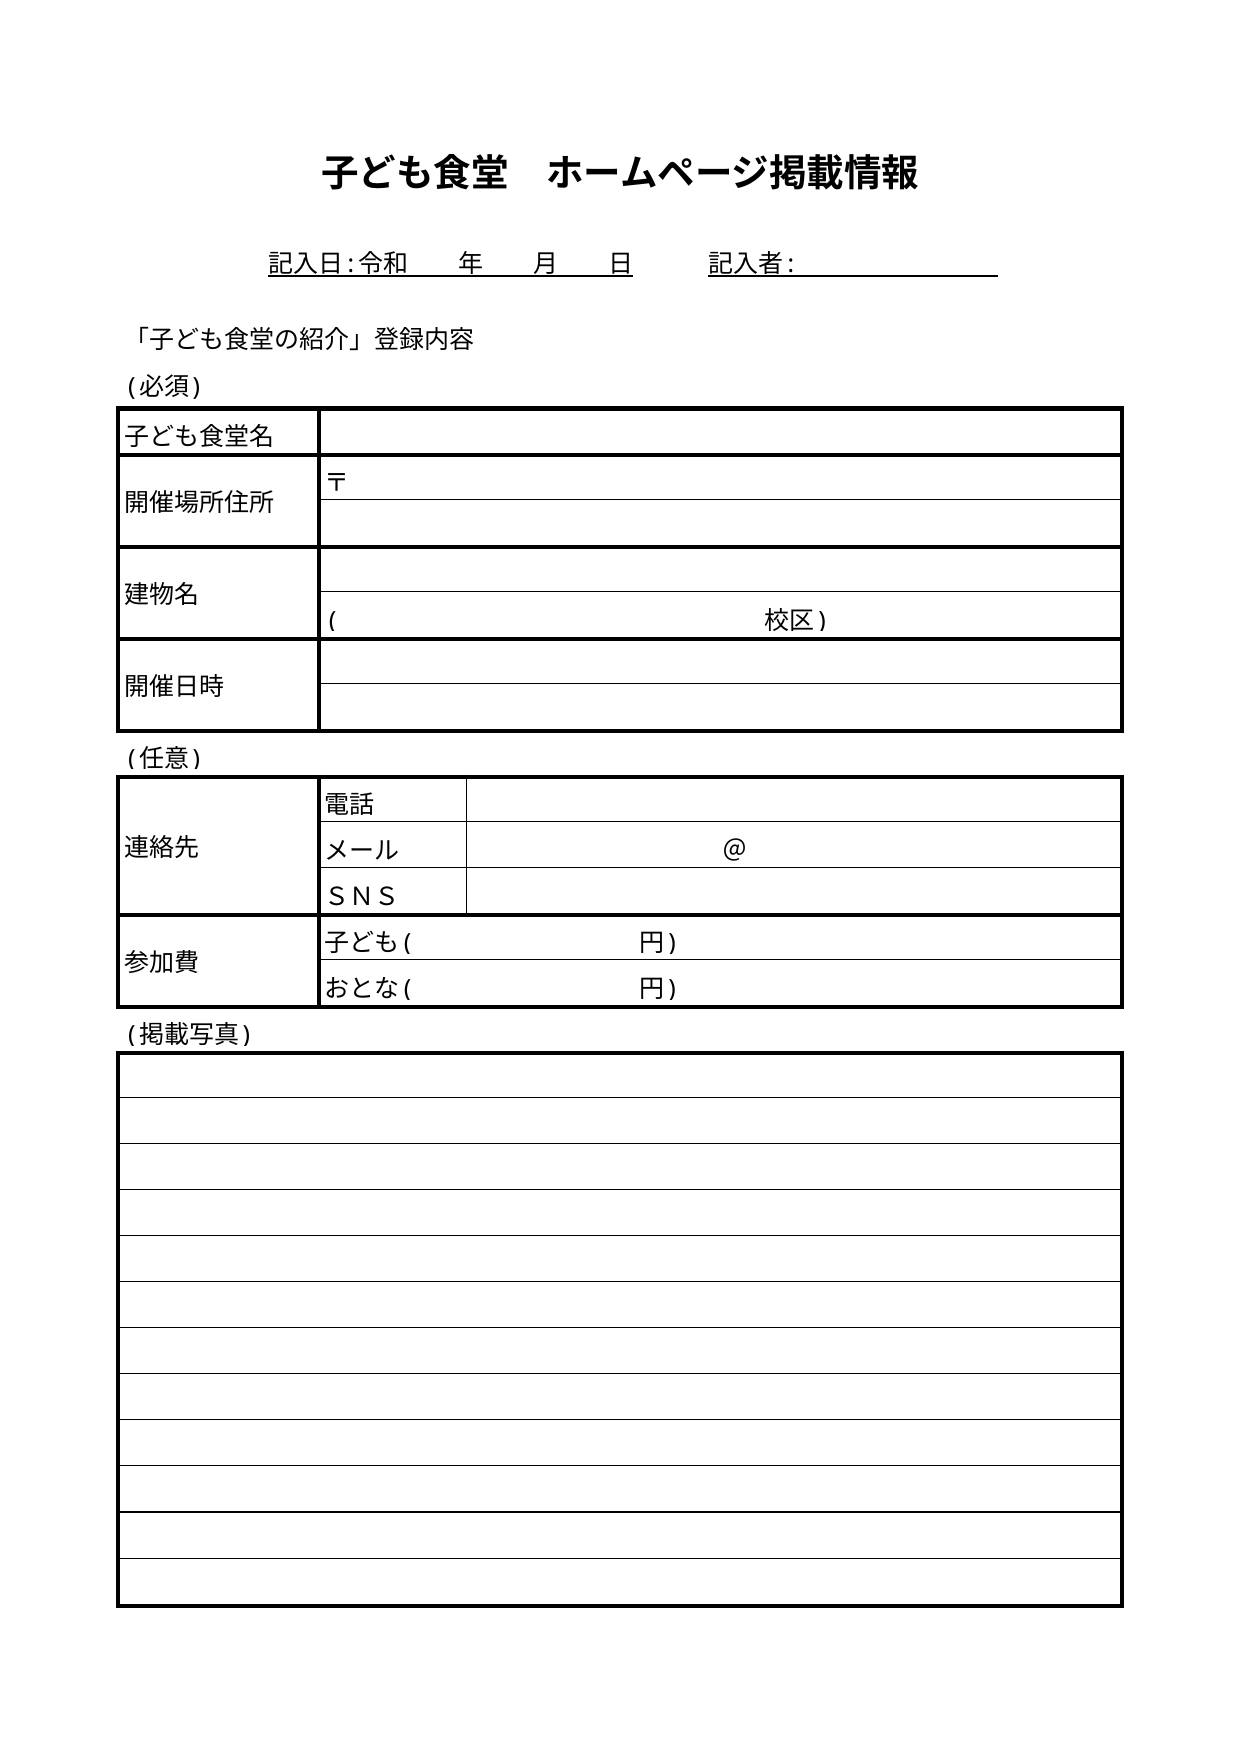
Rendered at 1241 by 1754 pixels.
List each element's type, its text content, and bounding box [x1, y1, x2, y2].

table_cell 子ども食堂名 [120, 411, 317, 452]
table_cell [120, 1420, 1120, 1465]
table_cell [120, 1374, 1120, 1419]
table_cell [321, 684, 1120, 729]
table_cell おとな( 円) [321, 960, 1120, 1005]
table_cell [120, 1144, 1120, 1189]
table_cell [120, 1236, 1120, 1281]
table_cell [120, 1513, 1120, 1557]
table_cell [120, 1282, 1120, 1327]
table_cell 連絡先 [120, 779, 317, 913]
table_cell 〒 [321, 457, 1120, 498]
table_cell 子ども( 円) [321, 917, 1120, 959]
table_header 「子ども食堂の紹介」登録内容 [118, 314, 1122, 360]
table_cell 電話 [321, 779, 466, 821]
table_cell [321, 500, 1120, 544]
table_cell ＳＮＳ [321, 868, 466, 913]
table_cell ( 校区) [321, 592, 1120, 637]
table_cell [467, 868, 1120, 913]
table_cell [321, 641, 1120, 683]
table_cell ＠ [467, 822, 1120, 867]
table_cell メール [321, 822, 466, 867]
table_cell (必須) [118, 360, 1122, 406]
table_cell [120, 1328, 1120, 1373]
table_cell [467, 779, 1120, 821]
table_cell 開催場所住所 [120, 457, 317, 544]
table_cell 参加費 [120, 917, 317, 1005]
table_cell [321, 549, 1120, 591]
table_cell (任意) [118, 733, 1122, 775]
title 子ども食堂 ホームページ掲載情報 [118, 143, 1122, 197]
table_cell (掲載写真) [118, 1009, 1122, 1051]
table_cell [120, 1559, 1120, 1603]
text 記入日:令和 年 月 日 記入者: [118, 244, 1122, 280]
table_cell [120, 1190, 1120, 1235]
table_cell 開催日時 [120, 641, 317, 729]
table_cell [321, 411, 1120, 452]
table_cell [120, 1055, 1120, 1097]
table_cell 建物名 [120, 549, 317, 637]
table_cell [120, 1098, 1120, 1143]
table_cell [120, 1466, 1120, 1511]
